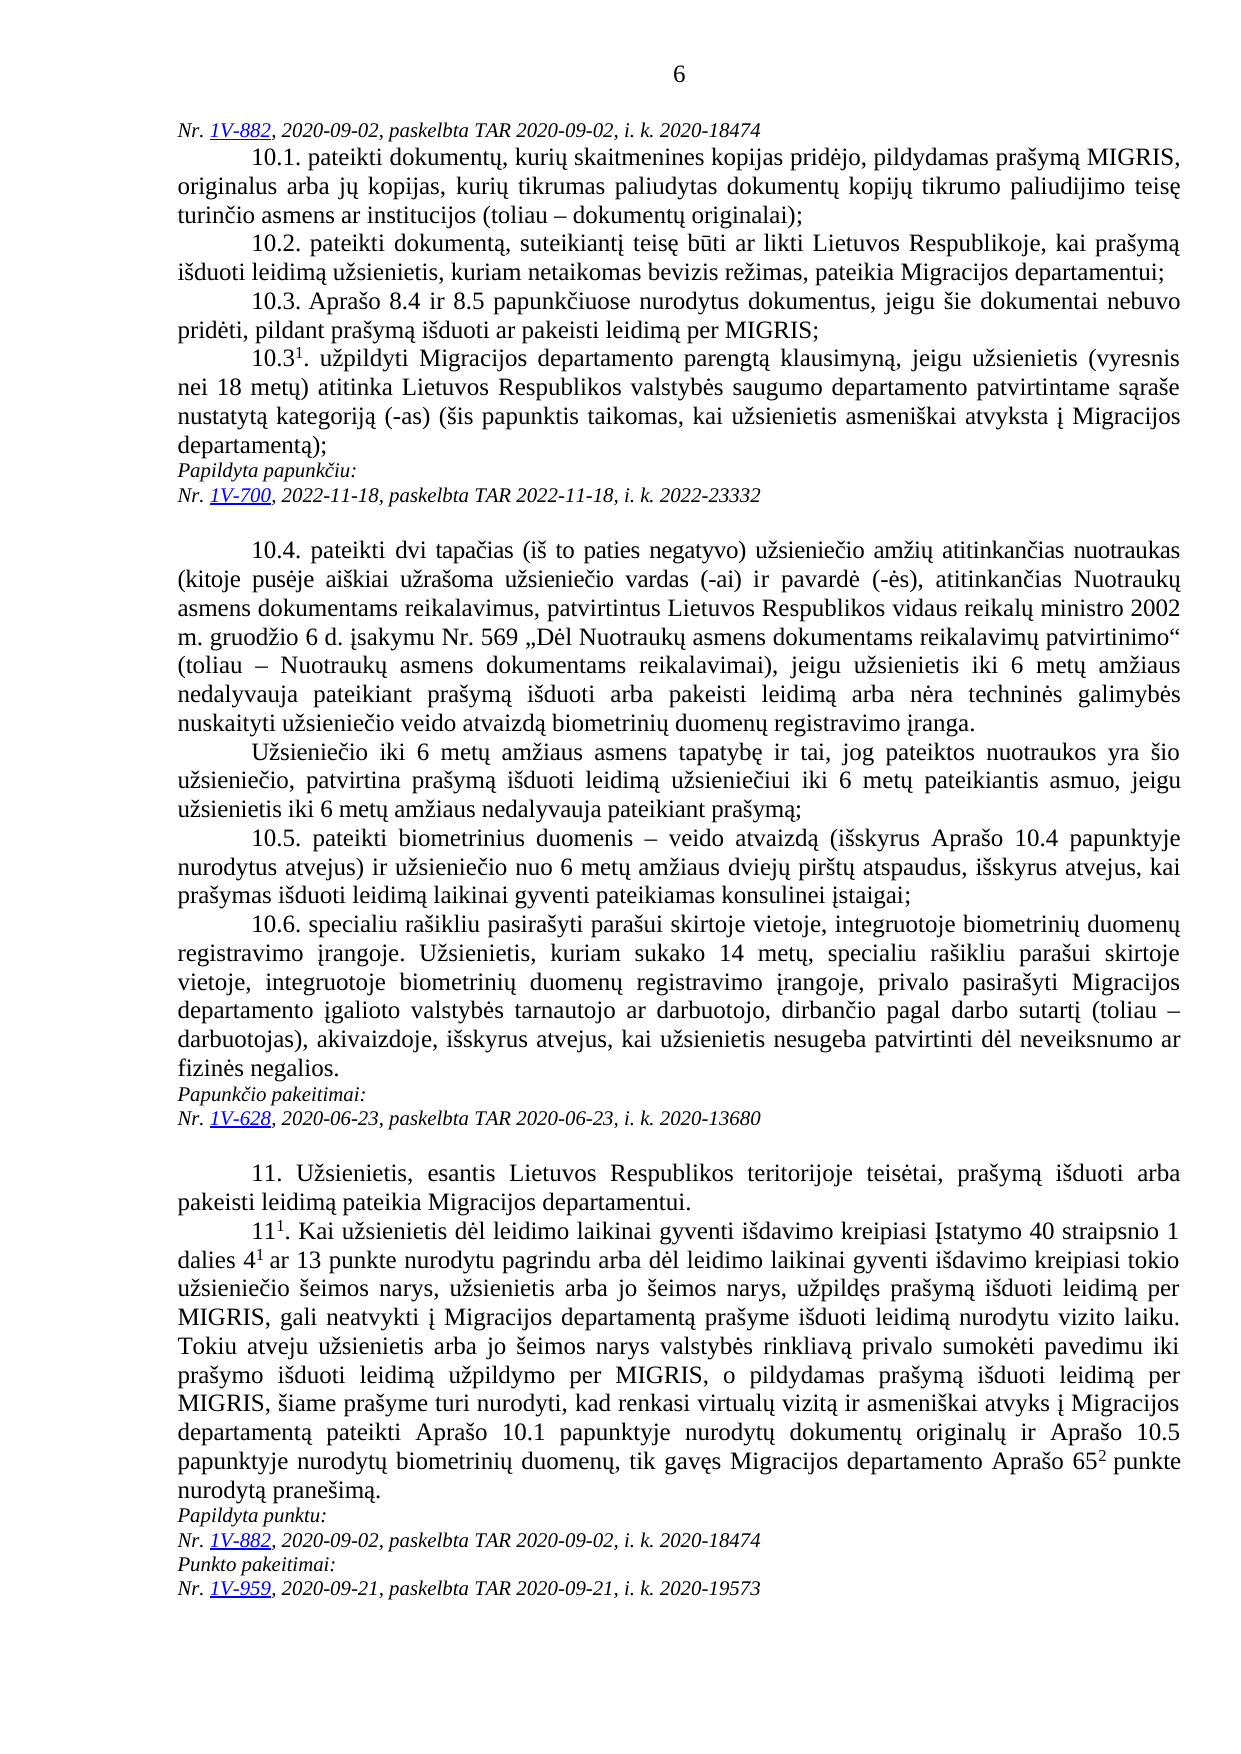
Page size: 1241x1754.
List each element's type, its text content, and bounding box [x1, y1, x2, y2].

text 10.3. Aprašo 8.4 ir 8.5 papunkčiuose nurodytus dokumentus, jeigu šie dokumentai nebuvo pridėti, pildant prašymą išduoti ar pakeisti leidimą per MIGRIS; [177, 286, 1181, 343]
text 10.31. užpildyti Migracijos departamento parengtą klausimyną, jeigu užsienietis (vyresnis nei 18 metų) atitinka Lietuvos Respublikos valstybės saugumo departamento patvirtintame sąraše nustatytą kategoriją (-as) (šis papunktis taikomas, kai užsienietis asmeniškai atvyksta į Migracijos departamentą); [177, 343, 1181, 458]
text Papunkčio pakeitimai: [177, 1082, 1181, 1106]
text Nr. 1V-700, 2022-11-18, paskelbta TAR 2022-11-18, i. k. 2022-23332 [177, 482, 1181, 507]
text Nr. 1V-882, 2020-09-02, paskelbta TAR 2020-09-02, i. k. 2020-18474 [177, 118, 1181, 142]
text 10.1. pateikti dokumentų, kurių skaitmenines kopijas pridėjo, pildydamas prašymą MIGRIS, originalus arba jų kopijas, kurių tikrumas paliudytas dokumentų kopijų tikrumo paliudijimo teisę turinčio asmens ar institucijos (toliau – dokumentų originalai); [177, 142, 1181, 228]
text 111. Kai užsienietis dėl leidimo laikinai gyventi išdavimo kreipiasi Įstatymo 40 straipsnio 1 dalies 41 ar 13 punkte nurodytu pagrindu arba dėl leidimo laikinai gyventi išdavimo kreipiasi tokio užsieniečio šeimos narys, užsienietis arba jo šeimos narys, užpildęs prašymą išduoti leidimą per MIGRIS, gali neatvykti į Migracijos departamentą prašyme išduoti leidimą nurodytu vizito laiku. Tokiu atveju užsienietis arba jo šeimos narys valstybės rinkliavą privalo sumokėti pavedimu iki prašymo išduoti leidimą užpildymo per MIGRIS, o pildydamas prašymą išduoti leidimą per MIGRIS, šiame prašyme turi nurodyti, kad renkasi virtualų vizitą ir asmeniškai atvyks į Migracijos departamentą pateikti Aprašo 10.1 papunktyje nurodytų dokumentų originalų ir Aprašo 10.5 papunktyje nurodytų biometrinių duomenų, tik gavęs Migracijos departamento Aprašo 652 punkte nurodytą pranešimą. [177, 1216, 1181, 1503]
text 10.4. pateikti dvi tapačias (iš to paties negatyvo) užsieniečio amžių atitinkančias nuotraukas (kitoje pusėje aiškiai užrašoma užsieniečio vardas (-ai) ir pavardė (-ės), atitinkančias Nuotraukų asmens dokumentams reikalavimus, patvirtintus Lietuvos Respublikos vidaus reikalų ministro 2002 m. gruodžio 6 d. įsakymu Nr. 569 „Dėl Nuotraukų asmens dokumentams reikalavimų patvirtinimo“ (toliau – Nuotraukų asmens dokumentams reikalavimai), jeigu užsienietis iki 6 metų amžiaus nedalyvauja pateikiant prašymą išduoti arba pakeisti leidimą arba nėra techninės galimybės nuskaityti užsieniečio veido atvaizdą biometrinių duomenų registravimo įranga. [177, 535, 1181, 737]
text Papildyta papunkčiu: [177, 458, 1181, 482]
text Nr. 1V-628, 2020-06-23, paskelbta TAR 2020-06-23, i. k. 2020-13680 [177, 1106, 1181, 1130]
text Papildyta punktu: [177, 1503, 1181, 1527]
text 10.6. specialiu rašikliu pasirašyti parašui skirtoje vietoje, integruotoje biometrinių duomenų registravimo įrangoje. Užsienietis, kuriam sukako 14 metų, specialiu rašikliu parašui skirtoje vietoje, integruotoje biometrinių duomenų registravimo įrangoje, privalo pasirašyti Migracijos departamento įgalioto valstybės tarnautojo ar darbuotojo, dirbančio pagal darbo sutartį (toliau – darbuotojas), akivaizdoje, išskyrus atvejus, kai užsienietis nesugeba patvirtinti dėl neveiksnumo ar fizinės negalios. [177, 909, 1181, 1082]
text 10.5. pateikti biometrinius duomenis – veido atvaizdą (išskyrus Aprašo 10.4 papunktyje nurodytus atvejus) ir užsieniečio nuo 6 metų amžiaus dviejų pirštų atspaudus, išskyrus atvejus, kai prašymas išduoti leidimą laikinai gyventi pateikiamas konsulinei įstaigai; [177, 823, 1181, 909]
text Nr. 1V-959, 2020-09-21, paskelbta TAR 2020-09-21, i. k. 2020-19573 [177, 1576, 1181, 1600]
text 10.2. pateikti dokumentą, suteikiantį teisę būti ar likti Lietuvos Respublikoje, kai prašymą išduoti leidimą užsienietis, kuriam netaikomas bevizis režimas, pateikia Migracijos departamentui; [177, 228, 1181, 286]
text 11. Užsienietis, esantis Lietuvos Respublikos teritorijoje teisėtai, prašymą išduoti arba pakeisti leidimą pateikia Migracijos departamentui. [177, 1158, 1181, 1216]
text Nr. 1V-882, 2020-09-02, paskelbta TAR 2020-09-02, i. k. 2020-18474 [177, 1527, 1181, 1552]
text Punkto pakeitimai: [177, 1552, 1181, 1576]
text Užsieniečio iki 6 metų amžiaus asmens tapatybę ir tai, jog pateiktos nuotraukos yra šio užsieniečio, patvirtina prašymą išduoti leidimą užsieniečiui iki 6 metų pateikiantis asmuo, jeigu užsienietis iki 6 metų amžiaus nedalyvauja pateikiant prašymą; [177, 737, 1181, 823]
